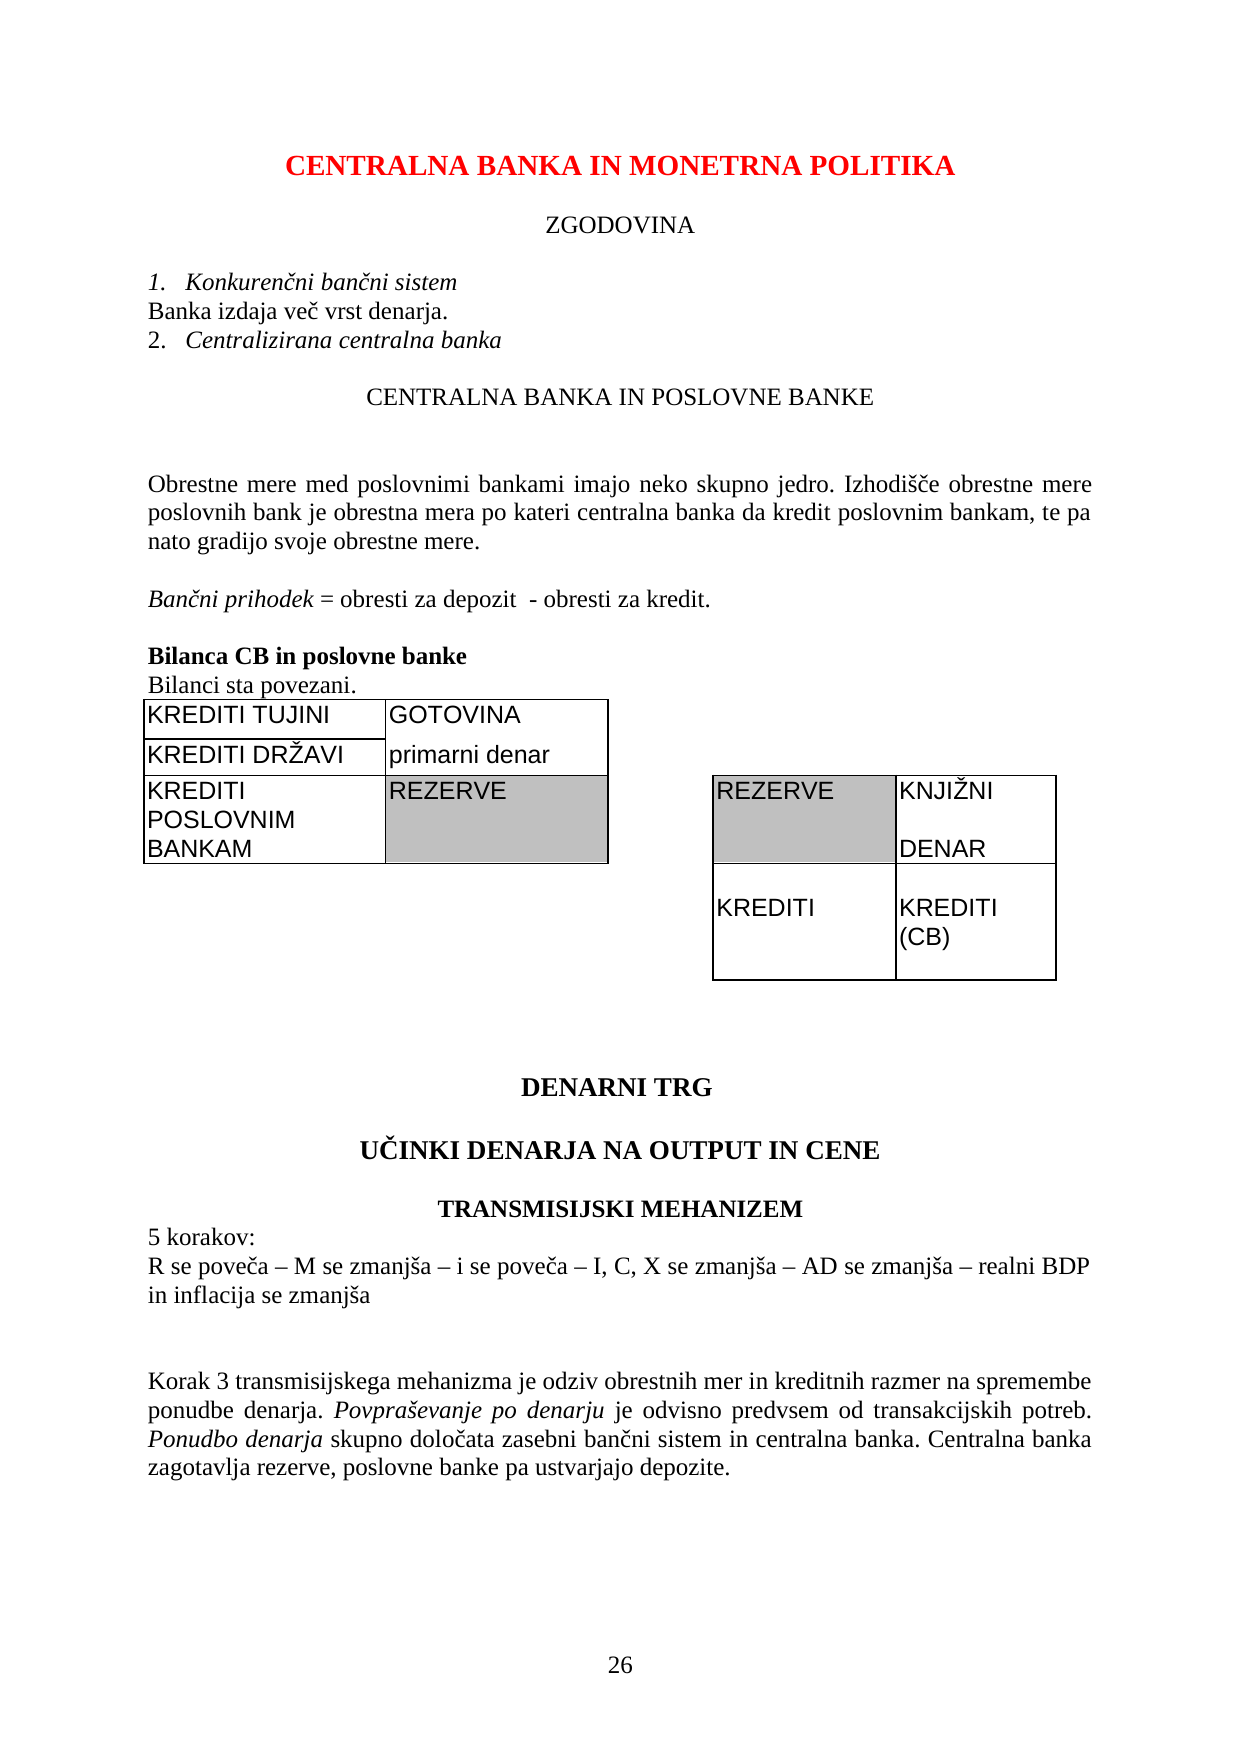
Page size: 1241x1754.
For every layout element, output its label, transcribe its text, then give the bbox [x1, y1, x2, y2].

table_cell REZERVE [386, 776, 607, 834]
table_cell [897, 864, 1055, 893]
table_cell KREDITI DRŽAVI [145, 740, 385, 774]
table_cell [386, 950, 608, 979]
table_cell [386, 864, 608, 893]
table_cell [609, 834, 712, 862]
table_cell [896, 738, 1056, 774]
table_cell KNJIŽNI [897, 776, 1055, 834]
table_cell [897, 950, 1055, 979]
table_cell [608, 863, 712, 893]
text Korak 3 transmisijskega mehanizma je odziv obrestnih mer in kreditnih razmer na spremembe ponudbe denarja. Povpraševanje po denarju je odvisno predvsem od transakcijskih potreb. Ponudbo denarja skupno določata zasebni bančni sistem in centralna banka. Centralna banka zagotavlja rezerve, poslovne banke pa ustvarjajo depozite. [148, 1366, 1093, 1481]
text DENARNI TRG [148, 1072, 1093, 1103]
text UČINKI DENARJA NA OUTPUT IN CENE [148, 1134, 1093, 1165]
table_header [896, 699, 1056, 738]
table_cell [144, 864, 386, 893]
table_cell [609, 775, 712, 834]
table_header [713, 699, 896, 738]
table_header GOTOVINA [386, 700, 607, 738]
table_cell [608, 950, 712, 979]
table_cell primarni denar [386, 738, 607, 774]
table_cell [386, 893, 608, 950]
table_cell [144, 950, 386, 979]
text 5 korakov: [148, 1222, 1093, 1251]
table_cell BANKAM [145, 834, 385, 862]
list Centralizirana centralna banka [148, 325, 1093, 354]
text ZGODOVINA [148, 210, 1093, 239]
subtitle Bilanca CB in poslovne banke [148, 641, 1093, 670]
text Obrestne mere med poslovnimi bankami imajo neko skupno jedro. Izhodišče obrestne mere poslovnih bank je obrestna mera po kateri centralna banka da kredit poslovnim bankam, te pa nato gradijo svoje obrestne mere. [148, 469, 1093, 555]
table_cell [713, 738, 896, 774]
table_cell KREDITI (CB) [897, 893, 1055, 950]
text Bilanci sta povezani. [148, 670, 1093, 699]
table_cell [714, 950, 895, 979]
table_cell [144, 893, 386, 950]
text Banka izdaja več vrst denarja. [148, 296, 1093, 325]
table_cell [386, 834, 607, 862]
text CENTRALNA BANKA IN POSLOVNE BANKE [148, 382, 1093, 411]
table_cell REZERVE [714, 776, 895, 834]
text TRANSMISIJSKI MEHANIZEM [148, 1194, 1093, 1222]
table_cell KREDITI [714, 893, 895, 950]
list Konkurenčni bančni sistem [148, 267, 1093, 296]
table_header [609, 699, 713, 738]
table_header KREDITI TUJINI [145, 700, 385, 738]
table_cell [609, 738, 713, 774]
subtitle CENTRALNA BANKA IN MONETRNA POLITIKA [148, 148, 1093, 181]
table_cell DENAR [897, 834, 1055, 862]
table_cell [714, 864, 895, 893]
table_cell KREDITI POSLOVNIM [145, 776, 385, 834]
text Bančni prihodek = obresti za depozit - obresti za kredit. [148, 584, 1093, 612]
text R se poveča – M se zmanjša – i se poveča – I, C, X se zmanjša – AD se zmanjša – realni BDP in inflacija se zmanjša [148, 1251, 1093, 1309]
table_cell [714, 834, 895, 862]
table_cell [608, 893, 712, 950]
